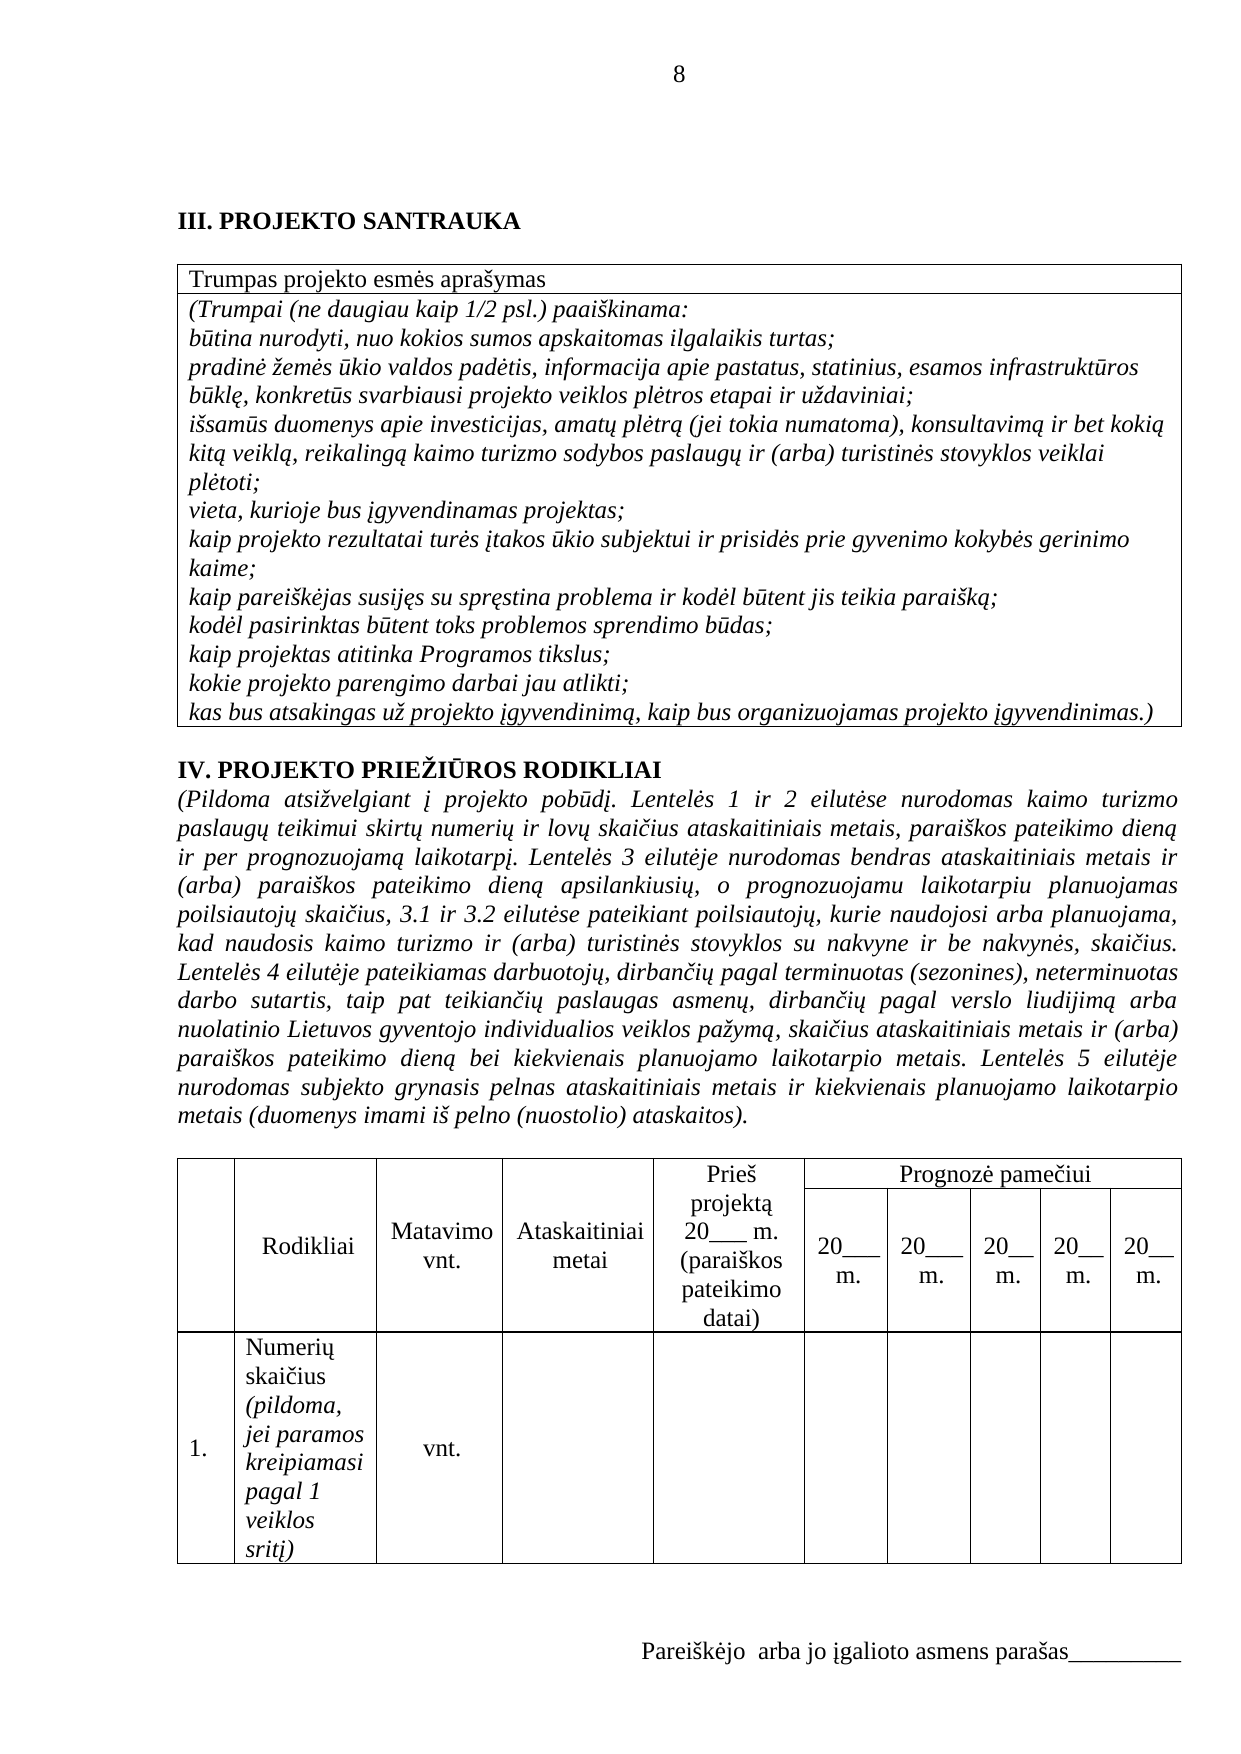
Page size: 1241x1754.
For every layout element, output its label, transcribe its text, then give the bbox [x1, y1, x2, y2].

table_cell [971, 1333, 1040, 1562]
text (Pildoma atsižvelgiant į projekto pobūdį. Lentelės 1 ir 2 eilutėse nurodomas kaimo turizmo paslaugų teikimui skirtų numerių ir lovų skaičius ataskaitiniais metais, paraiškos pateikimo dieną ir per prognozuojamą laikotarpį. Lentelės 3 eilutėje nurodomas bendras ataskaitiniais metais ir (arba) paraiškos pateikimo dieną apsilankiusių, o prognozuojamu laikotarpiu planuojamas poilsiautojų skaičius, 3.1 ir 3.2 eilutėse pateikiant poilsiautojų, kurie naudojosi arba planuojama, kad naudosis kaimo turizmo ir (arba) turistinės stovyklos su nakvyne ir be nakvynės, skaičius. Lentelės 4 eilutėje pateikiamas darbuotojų, dirbančių pagal terminuotas (sezonines), neterminuotas darbo sutartis, taip pat teikiančių paslaugas asmenų, dirbančių pagal verslo liudijimą arba nuolatinio Lietuvos gyventojo individualios veiklos pažymą, skaičius ataskaitiniais metais ir (arba) paraiškos pateikimo dieną bei kiekvienais planuojamo laikotarpio metais. Lentelės 5 eilutėje nurodomas subjekto grynasis pelnas ataskaitiniais metais ir kiekvienais planuojamo laikotarpio metais (duomenys imami iš pelno (nuostolio) ataskaitos). [177, 784, 1181, 1129]
table_header Matavimo vnt. [377, 1159, 502, 1331]
table_cell 1. [178, 1333, 234, 1562]
table_header Prognozė pamečiui [805, 1159, 1181, 1188]
table_header [178, 1159, 234, 1331]
table_cell vnt. [377, 1333, 502, 1562]
table_cell [503, 1333, 653, 1562]
table_header Trumpas projekto esmės aprašymas [178, 265, 1181, 293]
table_cell [805, 1333, 887, 1562]
text III. PROJEKTO SANTRAUKA [177, 206, 1181, 235]
table_cell Numerių skaičius (pildoma, jei paramos kreipiamasi pagal 1 veiklos sritį) [235, 1333, 376, 1562]
table_header Prieš projektą 20___ m. (paraiškos pateikimo datai) [654, 1159, 804, 1331]
table_cell 20___ m. [805, 1189, 887, 1331]
text IV. PROJEKTO PRIEŽIŪROS RODIKLIAI [177, 755, 1181, 784]
table_cell 20__ m. [1041, 1189, 1110, 1331]
table_cell 20__ m. [1111, 1189, 1181, 1331]
table_cell [1111, 1333, 1181, 1562]
table_cell 20___ m. [888, 1189, 970, 1331]
table_header Rodikliai [235, 1159, 376, 1331]
table_cell [1041, 1333, 1110, 1562]
table_cell (Trumpai (ne daugiau kaip 1/2 psl.) paaiškinama: būtina nurodyti, nuo kokios sumos apskaitomas ilgalaikis turtas; pradinė žemės ūkio valdos padėtis, informacija apie pastatus, statinius, esamos infrastruktūros būklę, konkretūs svarbiausi projekto veiklos plėtros etapai ir uždaviniai; išsamūs duomenys apie investicijas, amatų plėtrą (jei tokia numatoma), konsultavimą ir bet kokią kitą veiklą, reikalingą kaimo turizmo sodybos paslaugų ir (arba) turistinės stovyklos veiklai plėtoti; vieta, kurioje bus įgyvendinamas projektas; kaip projekto rezultatai turės įtakos ūkio subjektui ir prisidės prie gyvenimo kokybės gerinimo kaime; kaip pareiškėjas susijęs su spręstina problema ir kodėl būtent jis teikia paraišką; kodėl pasirinktas būtent toks problemos sprendimo būdas; kaip projektas atitinka Programos tikslus; kokie projekto parengimo darbai jau atlikti; kas bus atsakingas už projekto įgyvendinimą, kaip bus organizuojamas projekto įgyvendinimas.) [178, 294, 1181, 726]
table_cell [888, 1333, 970, 1562]
table_cell 20__ m. [971, 1189, 1040, 1331]
table_cell [654, 1333, 804, 1562]
table_header Ataskaitiniai metai [503, 1159, 653, 1331]
